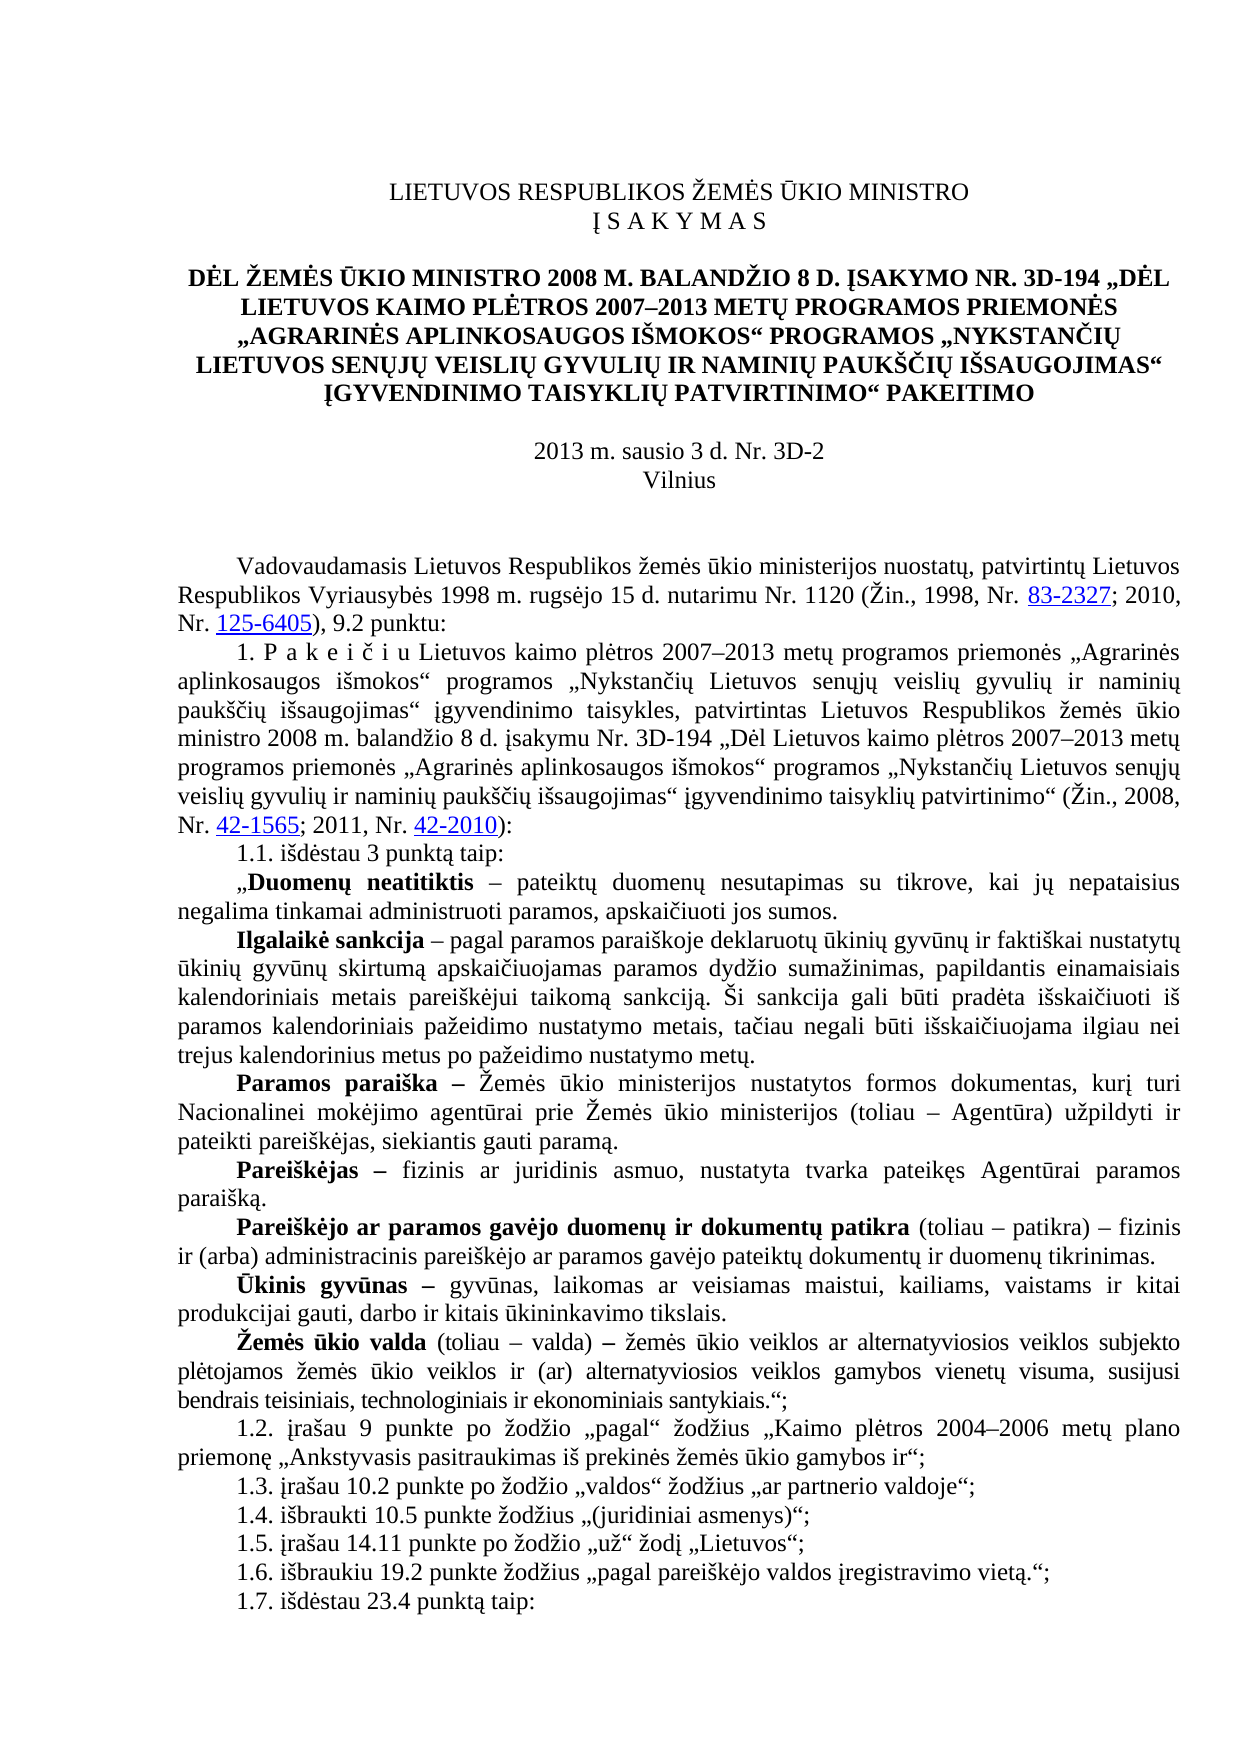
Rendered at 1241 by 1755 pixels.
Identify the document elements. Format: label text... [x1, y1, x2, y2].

text 2013 m. sausio 3 d. Nr. 3D-2 [177, 436, 1181, 465]
text 1.1. išdėstau 3 punktą taip: [177, 838, 1181, 867]
text Į S A K Y M A S [177, 206, 1181, 235]
text Paramos paraiška – Žemės ūkio ministerijos nustatytos formos dokumentas, kurį turi Nacionalinei mokėjimo agentūrai prie Žemės ūkio ministerijos (toliau – Agentūra) užpildyti ir pateikti pareiškėjas, siekiantis gauti paramą. [177, 1068, 1181, 1155]
text LIETUVOS RESPUBLIKOS ŽEMĖS ŪKIO MINISTRO [177, 177, 1181, 206]
text Ilgalaikė sankcija – pagal paramos paraiškoje deklaruotų ūkinių gyvūnų ir faktiškai nustatytų ūkinių gyvūnų skirtumą apskaičiuojamas paramos dydžio sumažinimas, papildantis einamaisiais kalendoriniais metais pareiškėjui taikomą sankciją. Ši sankcija gali būti pradėta išskaičiuoti iš paramos kalendoriniais pažeidimo nustatymo metais, tačiau negali būti išskaičiuojama ilgiau nei trejus kalendorinius metus po pažeidimo nustatymo metų. [177, 925, 1181, 1068]
text 1.6. išbraukiu 19.2 punkte žodžius „pagal pareiškėjo valdos įregistravimo vietą.“; [177, 1557, 1181, 1586]
text 1.5. įrašau 14.11 punkte po žodžio „už“ žodį „Lietuvos“; [177, 1528, 1181, 1557]
text Ūkinis gyvūnas – gyvūnas, laikomas ar veisiamas maistui, kailiams, vaistams ir kitai produkcijai gauti, darbo ir kitais ūkininkavimo tikslais. [177, 1270, 1181, 1327]
text 1.7. išdėstau 23.4 punktą taip: [177, 1586, 1181, 1615]
text Žemės ūkio valda (toliau – valda) – žemės ūkio veiklos ar alternatyviosios veiklos subjekto plėtojamos žemės ūkio veiklos ir (ar) alternatyviosios veiklos gamybos vienetų visuma, susijusi bendrais teisiniais, technologiniais ir ekonominiais santykiais.“; [177, 1327, 1181, 1413]
text DĖL ŽEMĖS ŪKIO MINISTRO 2008 M. BALANDŽIO 8 D. ĮSAKYMO Nr. 3D-194 „DĖL LIETUVOS KAIMO PLĖTROS 2007–2013 METŲ PROGRAMOS PRIEMONĖS „AGRARINĖS APLINKOSAUGOS IŠMOKOS“ PROGRAMOS „NYKSTANČIŲ LIETUVOS SENŲJŲ VEISLIŲ GYVULIŲ IR NAMINIŲ PAUKŠČIŲ IŠSAUGOJIMAS“ ĮGYVENDINIMO TAISYKLIŲ PATVIRTINIMO“ PAKEITIMO [177, 263, 1181, 407]
text Pareiškėjo ar paramos gavėjo duomenų ir dokumentų patikra (toliau – patikra) – fizinis ir (arba) administracinis pareiškėjo ar paramos gavėjo pateiktų dokumentų ir duomenų tikrinimas. [177, 1212, 1181, 1270]
text 1.3. įrašau 10.2 punkte po žodžio „valdos“ žodžius „ar partnerio valdoje“; [177, 1471, 1181, 1500]
text 1.4. išbraukti 10.5 punkte žodžius „(juridiniai asmenys)“; [177, 1500, 1181, 1528]
text Vilnius [177, 465, 1181, 493]
text „Duomenų neatitiktis – pateiktų duomenų nesutapimas su tikrove, kai jų nepataisius negalima tinkamai administruoti paramos, apskaičiuoti jos sumos. [177, 867, 1181, 925]
text Pareiškėjas – fizinis ar juridinis asmuo, nustatyta tvarka pateikęs Agentūrai paramos paraišką. [177, 1155, 1181, 1212]
text 1. P a k e i č i u Lietuvos kaimo plėtros 2007–2013 metų programos priemonės „Agrarinės aplinkosaugos išmokos“ programos „Nykstančių Lietuvos senųjų veislių gyvulių ir naminių paukščių išsaugojimas“ įgyvendinimo taisykles, patvirtintas Lietuvos Respublikos žemės ūkio ministro 2008 m. balandžio 8 d. įsakymu Nr. 3D-194 „Dėl Lietuvos kaimo plėtros 2007–2013 metų programos priemonės „Agrarinės aplinkosaugos išmokos“ programos „Nykstančių Lietuvos senųjų veislių gyvulių ir naminių paukščių išsaugojimas“ įgyvendinimo taisyklių patvirtinimo“ (Žin., 2008, Nr. 42-1565; 2011, Nr. 42-2010): [177, 637, 1181, 838]
text Vadovaudamasis Lietuvos Respublikos žemės ūkio ministerijos nuostatų, patvirtintų Lietuvos Respublikos Vyriausybės 1998 m. rugsėjo 15 d. nutarimu Nr. 1120 (Žin., 1998, Nr. 83-2327; 2010, Nr. 125-6405), 9.2 punktu: [177, 551, 1181, 637]
text 1.2. įrašau 9 punkte po žodžio „pagal“ žodžius „Kaimo plėtros 2004–2006 metų plano priemonę „Ankstyvasis pasitraukimas iš prekinės žemės ūkio gamybos ir“; [177, 1413, 1181, 1471]
